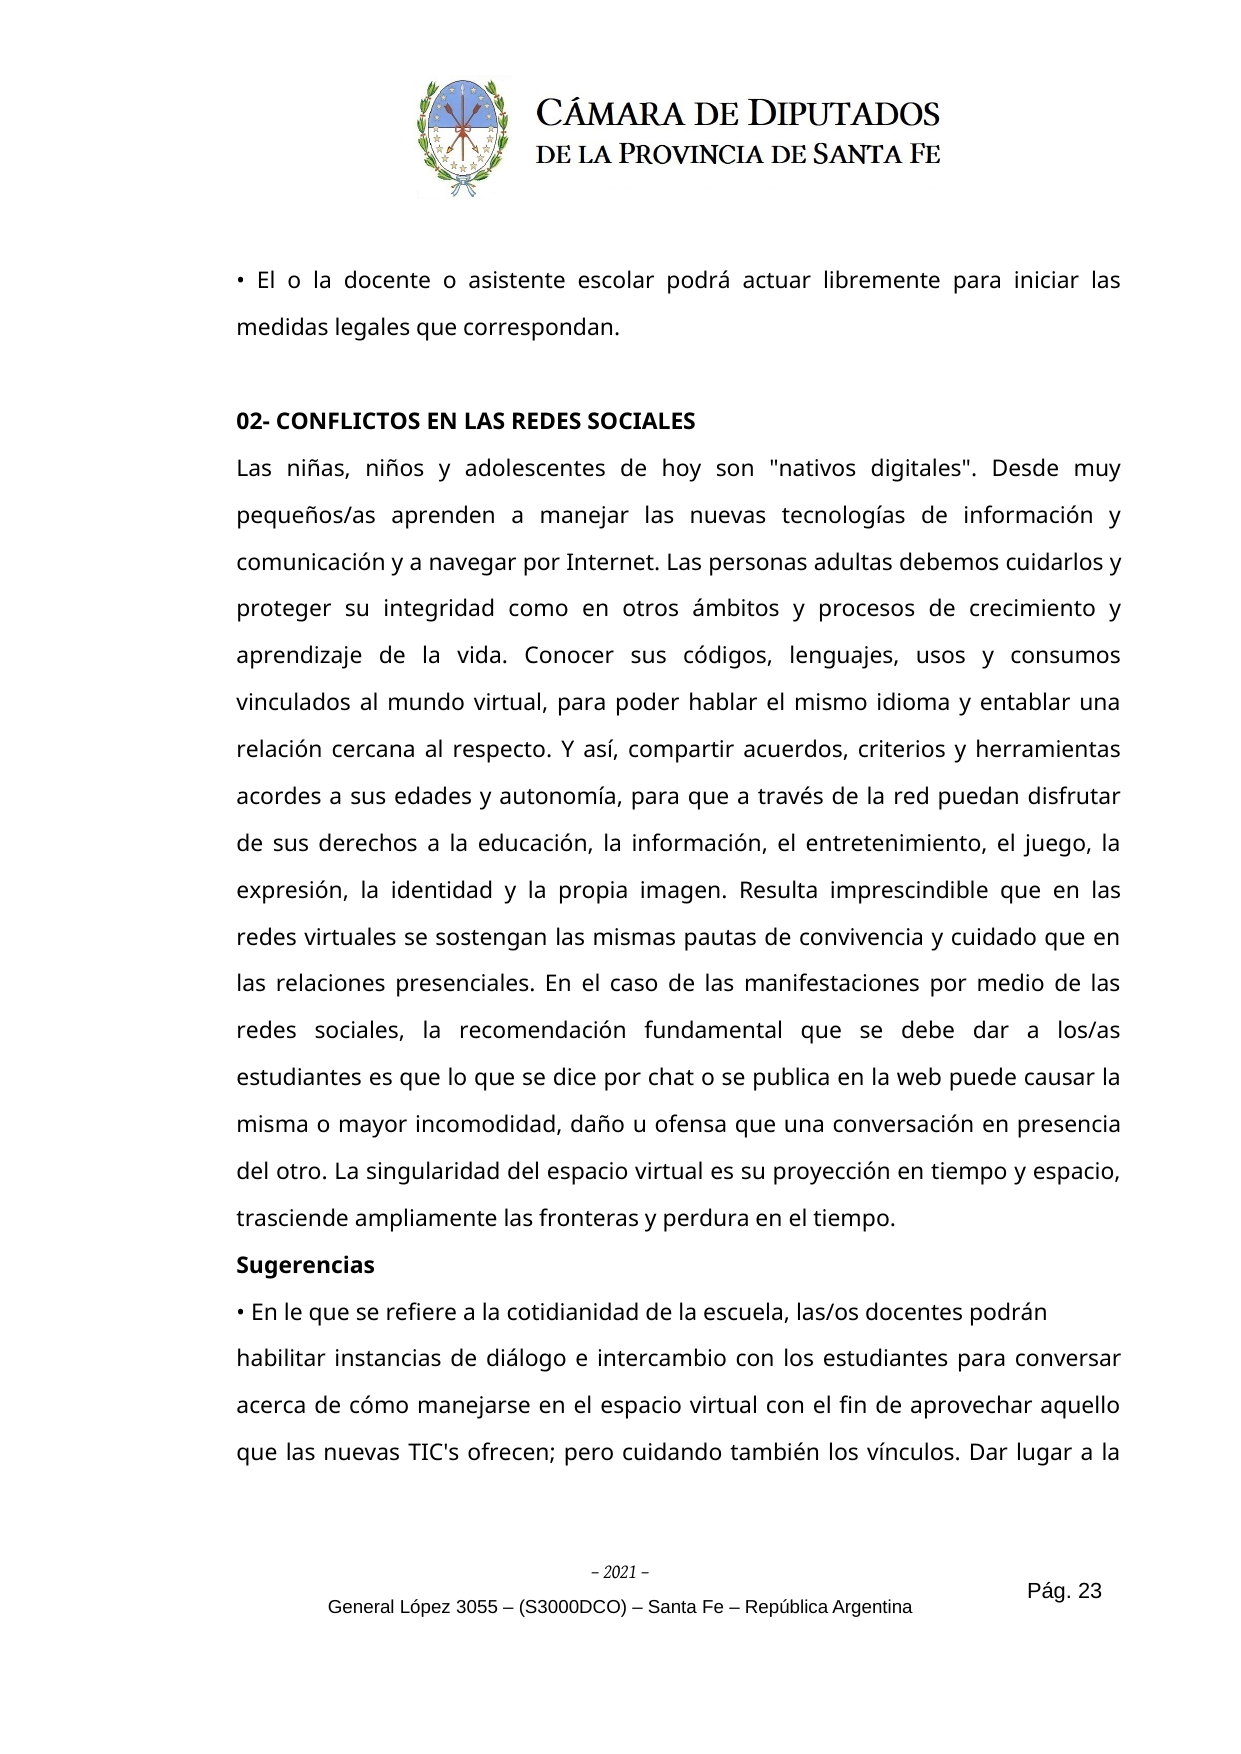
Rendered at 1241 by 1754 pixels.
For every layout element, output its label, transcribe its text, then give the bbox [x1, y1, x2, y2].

text • El o la docente o asistente escolar podrá actuar libremente para iniciar las medidas legales que correspondan. [236, 264, 1122, 342]
text Las niñas, niños y adolescentes de hoy son "nativos digitales". Desde muy pequeños/as aprenden a manejar las nuevas tecnologías de información y comunicación y a navegar por Internet. Las personas adultas debemos cuidarlos y proteger su integridad como en otros ámbitos y procesos de crecimiento y aprendizaje de la vida. Conocer sus códigos, lenguajes, usos y consumos vinculados al mundo virtual, para poder hablar el mismo idioma y entablar una relación cercana al respecto. Y así, compartir acuerdos, criterios y herramientas acordes a sus edades y autonomía, para que a través de la red puedan disfrutar de sus derechos a la educación, la información, el entretenimiento, el juego, la expresión, la identidad y la propia imagen. Resulta imprescindible que en las redes virtuales se sostengan las mismas pautas de convivencia y cuidado que en las relaciones presenciales. En el caso de las manifestaciones por medio de las redes sociales, la recomendación fundamental que se debe dar a los/as estudiantes es que lo que se dice por chat o se publica en la web puede causar la misma o mayor incomodidad, daño u ofensa que una conversación en presencia del otro. La singularidad del espacio virtual es su proyección en tiempo y espacio, trasciende ampliamente las fronteras y perdura en el tiempo. [236, 452, 1122, 1233]
text • En le que se refiere a la cotidianidad de la escuela, las/os docentes podrán [236, 1296, 1122, 1327]
picture [413, 75, 945, 199]
text Sugerencias [236, 1249, 1122, 1280]
text 02- CONFLICTOS EN LAS REDES SOCIALES [236, 405, 1122, 436]
text habilitar instancias de diálogo e intercambio con los estudiantes para conversar acerca de cómo manejarse en el espacio virtual con el fin de aprovechar aquello que las nuevas TIC's ofrecen; pero cuidando también los vínculos. Dar lugar a la [236, 1342, 1122, 1467]
